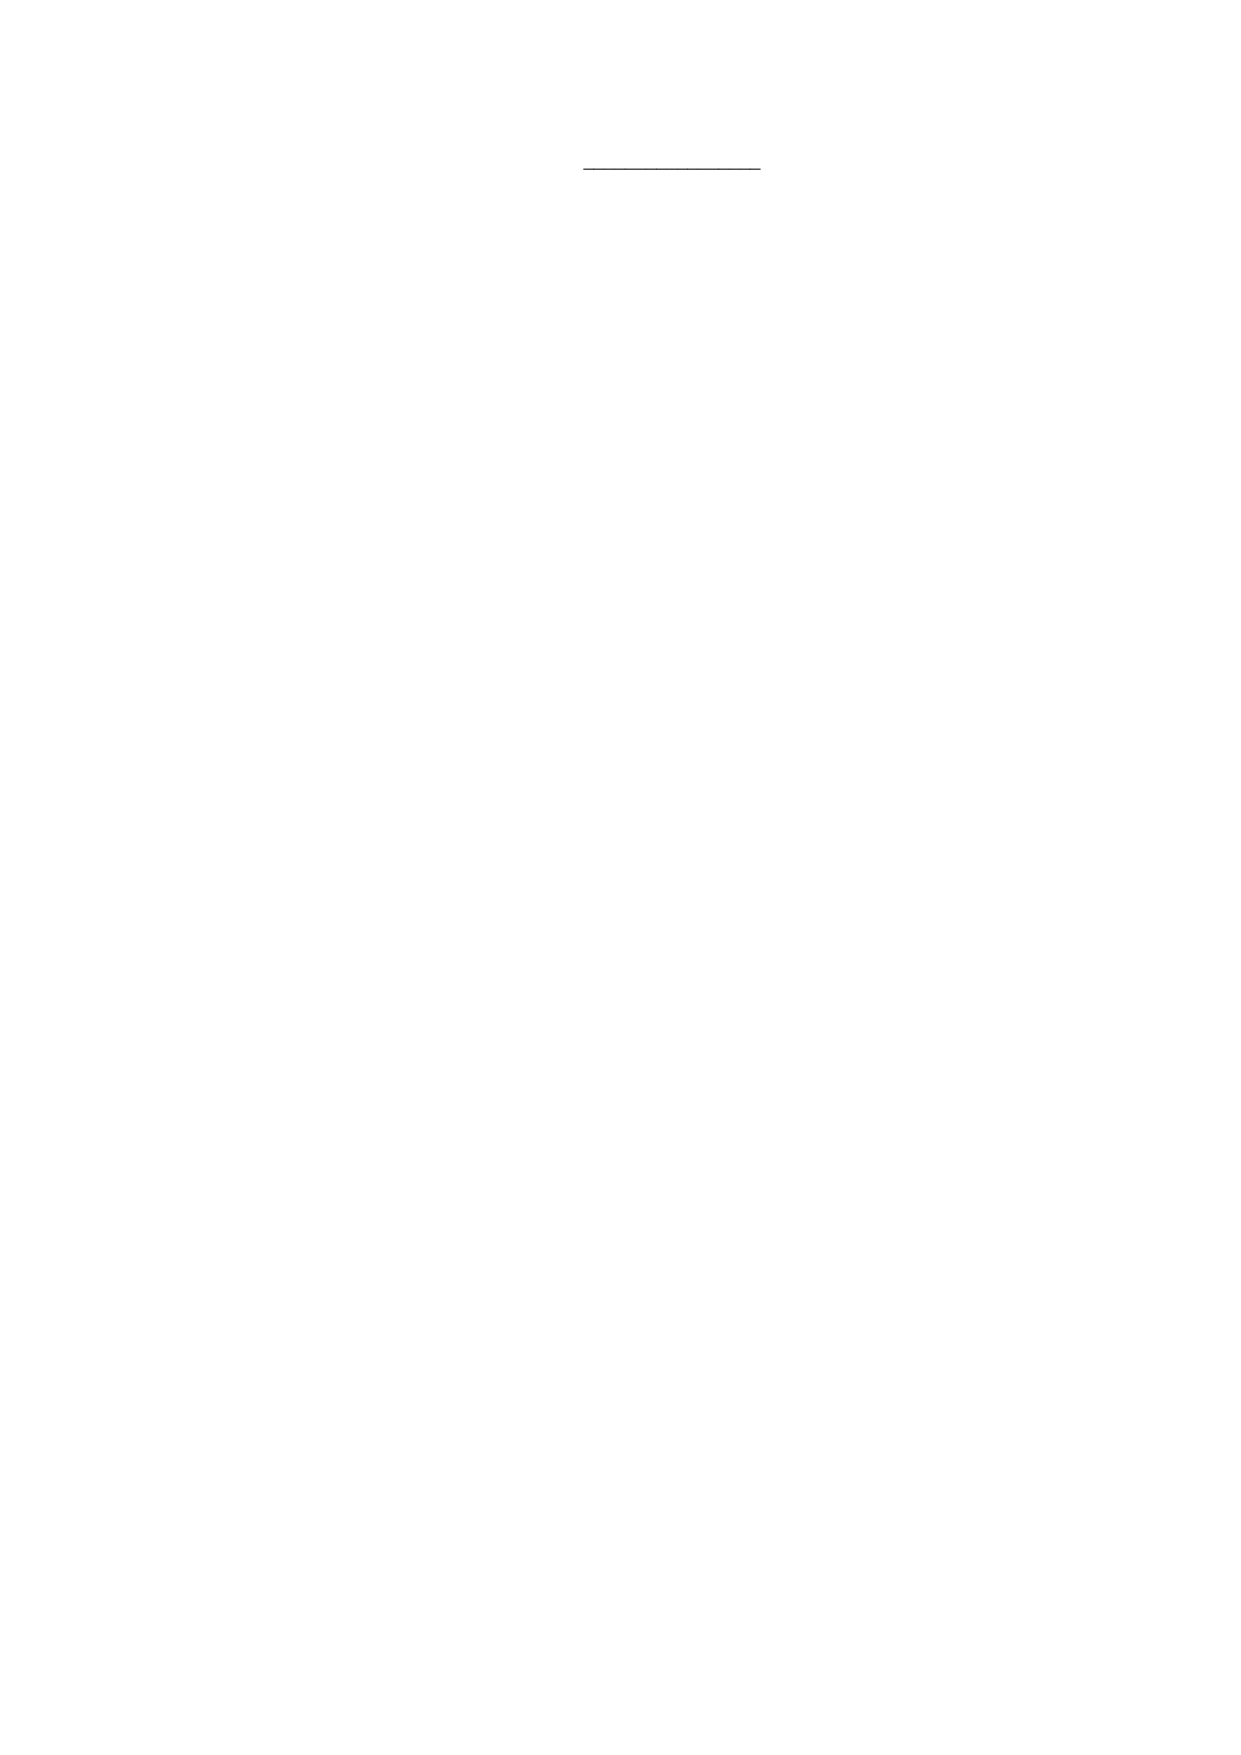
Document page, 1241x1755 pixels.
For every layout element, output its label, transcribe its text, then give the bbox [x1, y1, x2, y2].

text _________________ [177, 148, 1166, 172]
